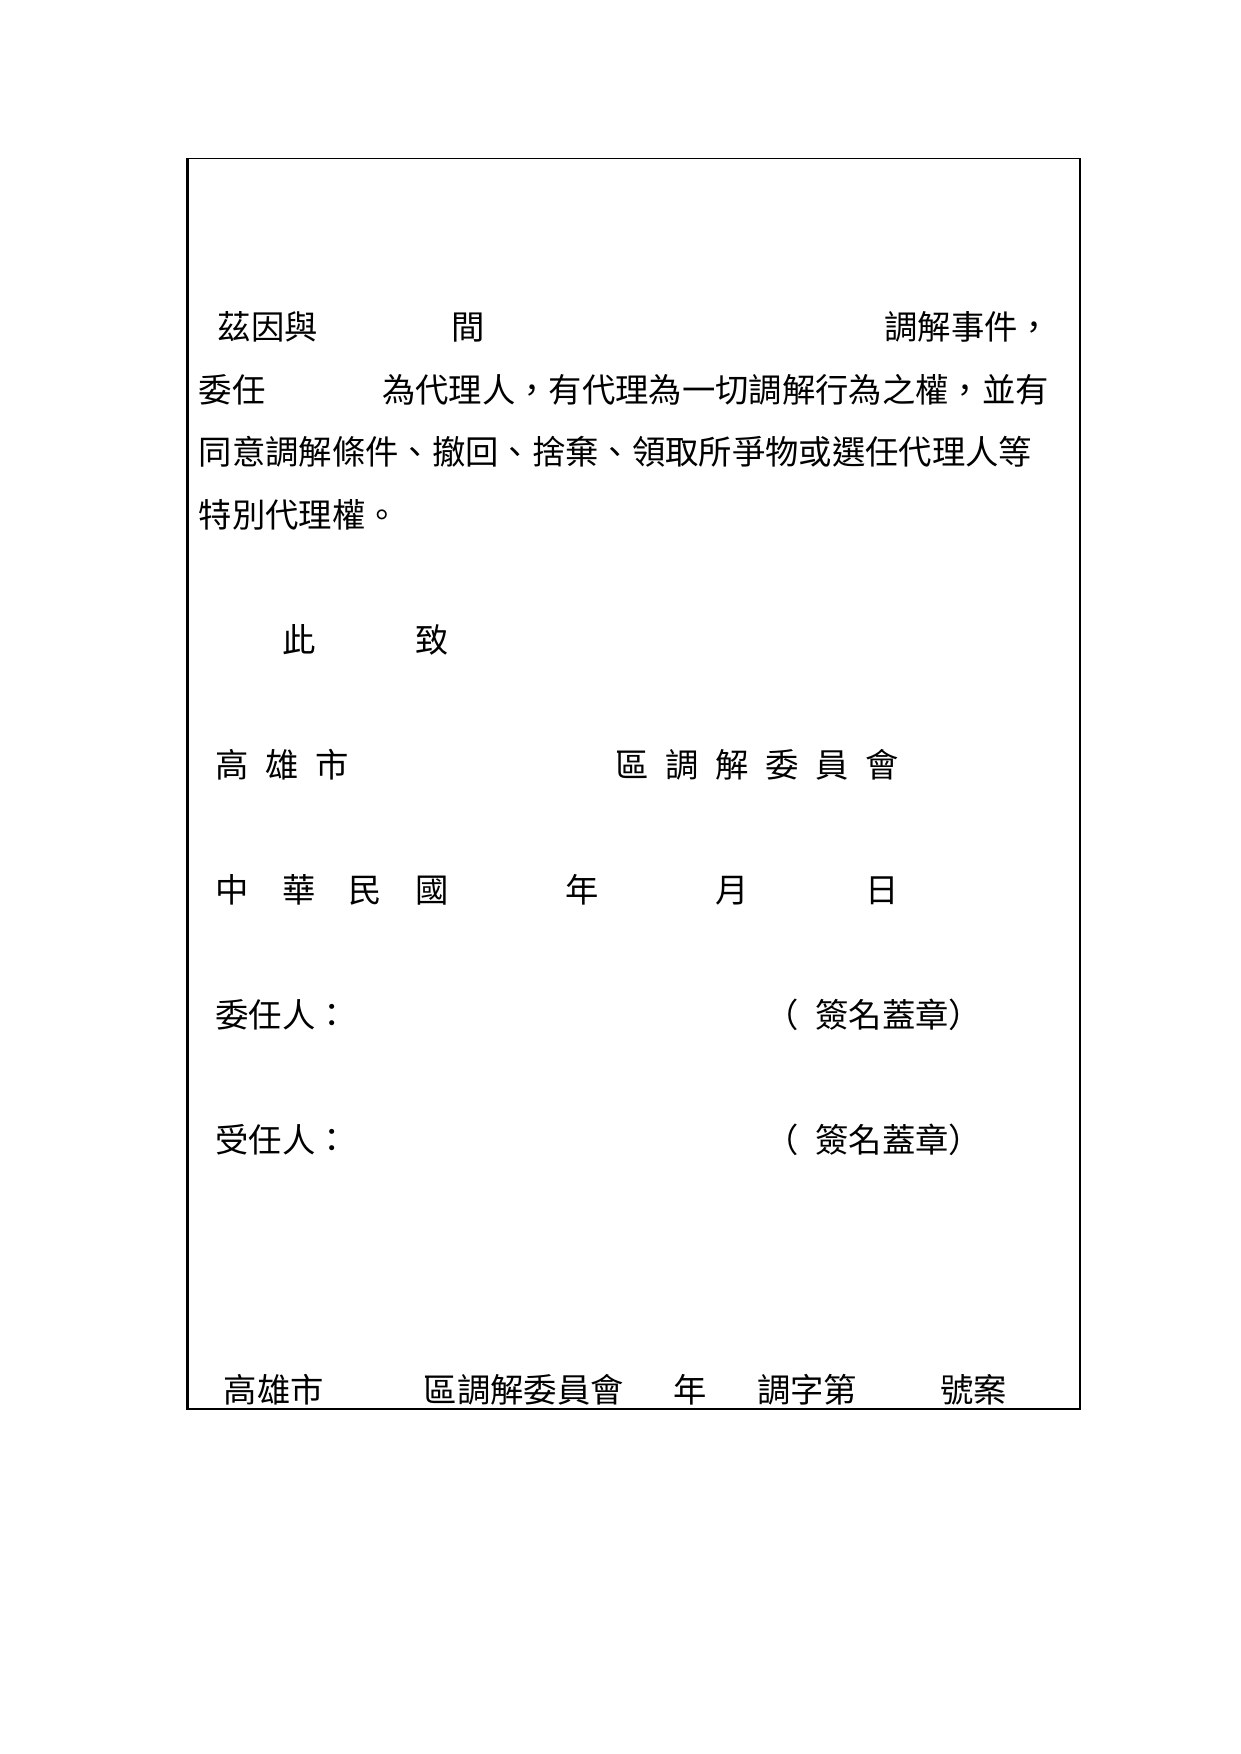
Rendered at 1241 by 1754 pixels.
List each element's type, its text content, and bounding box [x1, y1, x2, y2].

table_cell 茲因與 間 調解事件， 委任 為代理人，有代理為一切調解行為之權，並有 同意調解條件、撤回、捨棄、領取所爭物或選任代理人等 特別代理權。 此 致 高 雄 市 區 調 解 委 員 會 中 華 民 國 年 月 日 委任人： （ 簽名蓋章） 受任人： （ 簽名蓋章） 高雄市 區調解委員會 年 調字第 號案 [189, 159, 1079, 1408]
